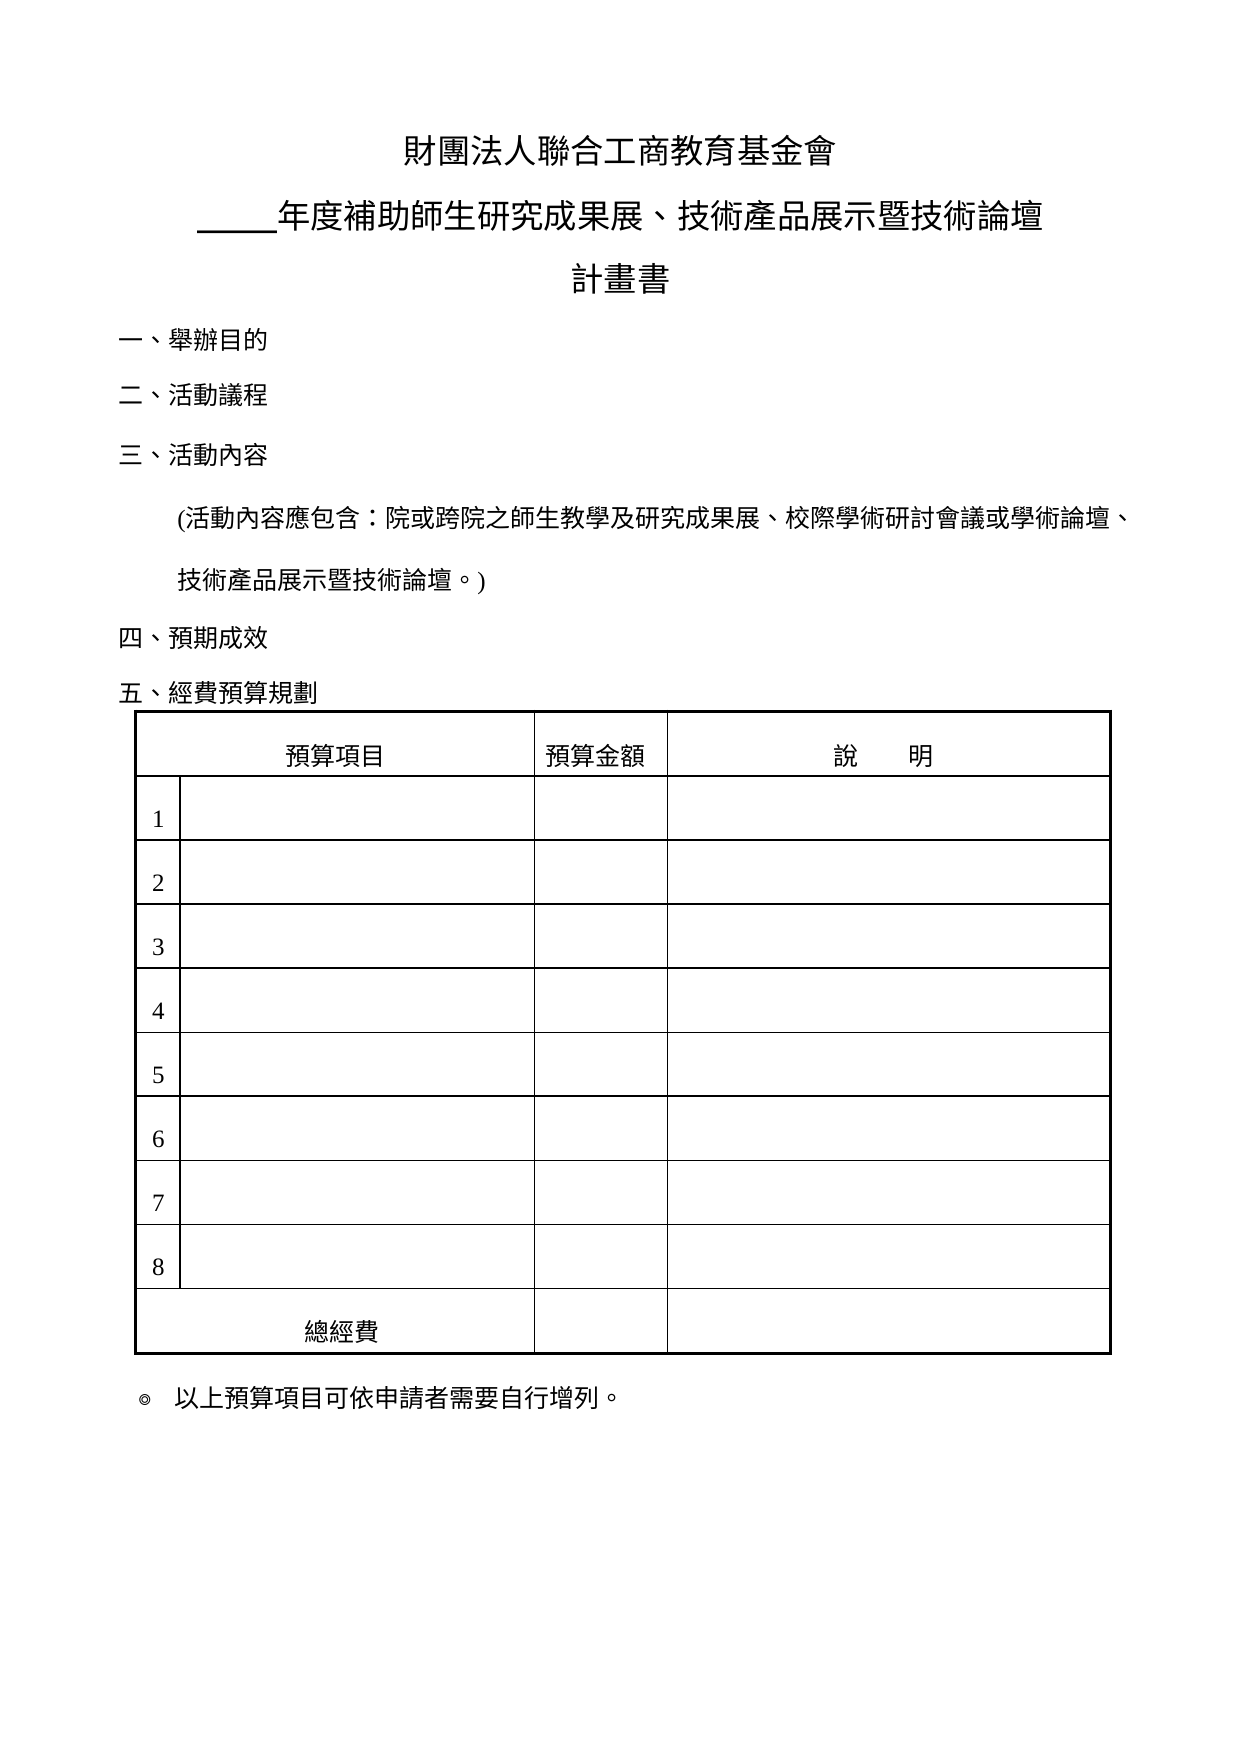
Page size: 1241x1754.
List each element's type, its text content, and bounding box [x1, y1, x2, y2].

table_cell 8 [137, 1225, 179, 1288]
table_header 預算金額 [535, 713, 667, 775]
table_cell [668, 1289, 1109, 1352]
table_cell [181, 1033, 534, 1095]
table_cell [668, 1161, 1109, 1223]
table_cell [181, 969, 534, 1031]
table_cell [668, 777, 1109, 839]
table_cell [535, 1161, 667, 1223]
table_cell 6 [137, 1097, 179, 1159]
table_cell 1 [137, 777, 179, 839]
text ____年度補助師生研究成果展、技術產品展示暨技術論壇 計畫書 [118, 173, 1122, 298]
table_header 預算項目 [137, 713, 534, 775]
table_cell [535, 777, 667, 839]
table_cell [181, 1097, 534, 1159]
table_cell [181, 905, 534, 967]
text 五、經費預算規劃 [118, 673, 1122, 709]
table_cell 2 [137, 841, 179, 903]
table_cell [181, 777, 534, 839]
table_cell 總經費 [137, 1289, 534, 1352]
table_cell [535, 841, 667, 903]
text 財團法人聯合工商教育基金會 [118, 127, 1122, 173]
text 二、活動議程 [118, 376, 1122, 412]
table_cell [181, 1161, 534, 1223]
table_cell 7 [137, 1161, 179, 1223]
table_cell [535, 905, 667, 967]
table_cell [535, 1097, 667, 1159]
table_cell 3 [137, 905, 179, 967]
table_cell [668, 841, 1109, 903]
table_cell [535, 1289, 667, 1352]
table_cell 5 [137, 1033, 179, 1095]
table_cell [181, 1225, 534, 1288]
table_cell [535, 1225, 667, 1288]
table_cell 4 [137, 969, 179, 1031]
text 一、舉辦目的 [118, 321, 1122, 357]
table_cell [535, 969, 667, 1031]
table_cell [668, 1097, 1109, 1159]
text 三、活動內容 (活動內容應包含：院或跨院之師生教學及研究成果展、校際學術研討會議或學術論壇、技術產品展示暨技術論壇。) [118, 412, 1122, 599]
text 四、預期成效 [118, 618, 1122, 654]
table_cell [668, 1033, 1109, 1095]
table_cell [535, 1033, 667, 1095]
table_cell [668, 969, 1109, 1031]
table_cell [668, 1225, 1109, 1288]
list 以上預算項目可依申請者需要自行增列。 [137, 1355, 1122, 1417]
table_cell [668, 905, 1109, 967]
table_header 說 明 [668, 713, 1109, 775]
table_cell [181, 841, 534, 903]
